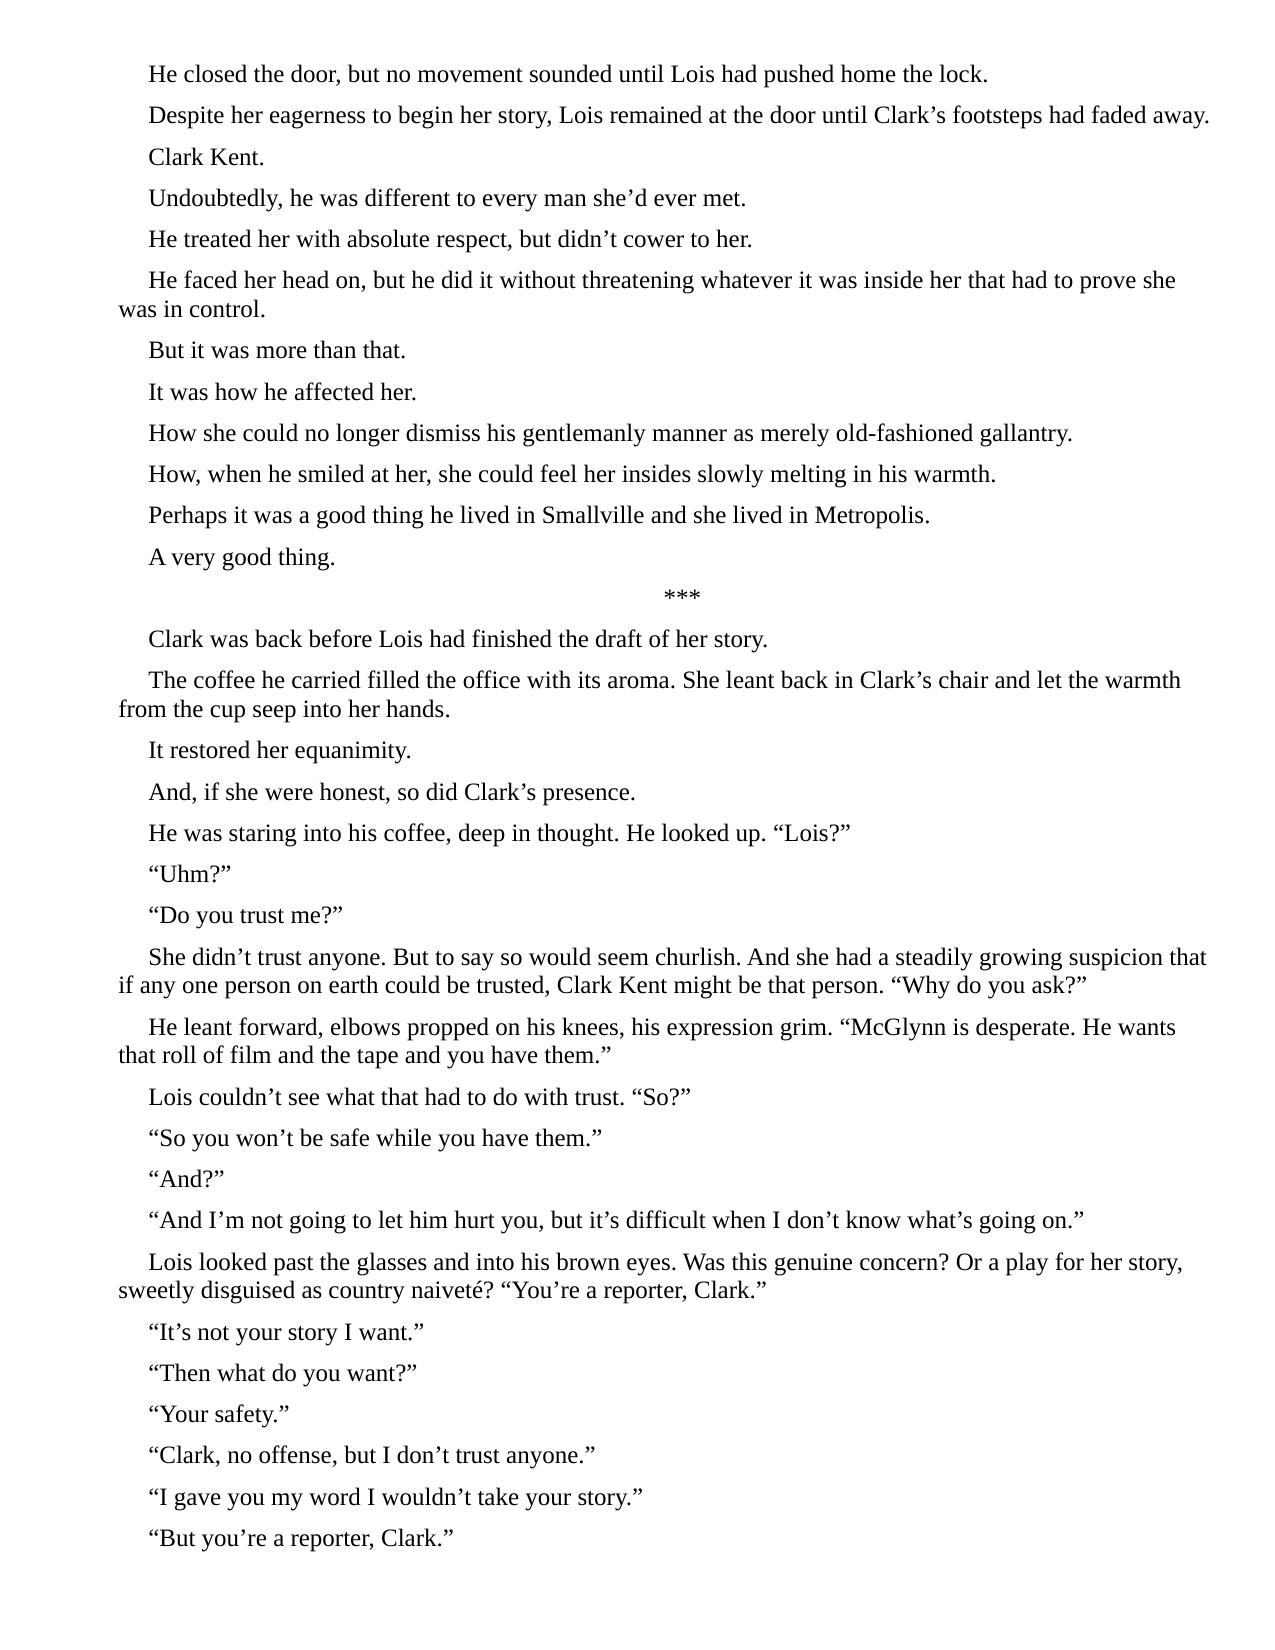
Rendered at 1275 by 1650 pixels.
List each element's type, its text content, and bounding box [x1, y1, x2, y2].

text It restored her equanimity. [118, 735, 1216, 764]
text Clark Kent. [118, 142, 1216, 170]
text How she could no longer dismiss his gentlemanly manner as merely old-fashioned gallantry. [118, 418, 1216, 447]
text She didn’t trust anyone. But to say so would seem churlish. And she had a steadily growing suspicion that if any one person on earth could be trusted, Clark Kent might be that person. “Why do you ask?” [118, 942, 1216, 999]
text “Do you trust me?” [118, 900, 1216, 929]
text “Clark, no offense, but I don’t trust anyone.” [118, 1440, 1216, 1469]
text “Then what do you want?” [118, 1358, 1216, 1387]
text He closed the door, but no movement sounded until Lois had pushed home the lock. [118, 59, 1216, 88]
text “And?” [118, 1164, 1216, 1193]
text *** [118, 583, 1216, 612]
text Undoubtedly, he was different to every man she’d ever met. [118, 183, 1216, 212]
text Despite her eagerness to begin her story, Lois remained at the door until Clark’s footsteps had faded away. [118, 100, 1216, 129]
text He was staring into his coffee, deep in thought. He looked up. “Lois?” [118, 818, 1216, 847]
text “I gave you my word I wouldn’t take your story.” [118, 1482, 1216, 1510]
text “So you won’t be safe while you have them.” [118, 1123, 1216, 1152]
text “And I’m not going to let him hurt you, but it’s difficult when I don’t know what’s going on.” [118, 1205, 1216, 1234]
text A very good thing. [118, 542, 1216, 570]
text But it was more than that. [118, 335, 1216, 364]
text Lois couldn’t see what that had to do with trust. “So?” [118, 1082, 1216, 1110]
text “But you’re a reporter, Clark.” [118, 1523, 1216, 1552]
text He leant forward, elbows propped on his knees, his expression grim. “McGlynn is desperate. He wants that roll of film and the tape and you have them.” [118, 1012, 1216, 1069]
text Lois looked past the glasses and into his brown eyes. Was this genuine concern? Or a play for her story, sweetly disguised as country naiveté? “You’re a reporter, Clark.” [118, 1247, 1216, 1304]
text Perhaps it was a good thing he lived in Smallville and she lived in Metropolis. [118, 500, 1216, 529]
text The coffee he carried filled the office with its aroma. She leant back in Clark’s chair and let the warmth from the cup seep into her hands. [118, 665, 1216, 723]
text It was how he affected her. [118, 377, 1216, 405]
text How, when he smiled at her, she could feel her insides slowly melting in his warmth. [118, 459, 1216, 488]
text He treated her with absolute respect, but didn’t cower to her. [118, 224, 1216, 253]
text Clark was back before Lois had finished the draft of her story. [118, 624, 1216, 653]
text “Uhm?” [118, 859, 1216, 888]
text “Your safety.” [118, 1399, 1216, 1428]
text “It’s not your story I want.” [118, 1317, 1216, 1345]
text He faced her head on, but he did it without threatening whatever it was inside her that had to prove she was in control. [118, 265, 1216, 323]
text And, if she were honest, so did Clark’s presence. [118, 777, 1216, 805]
